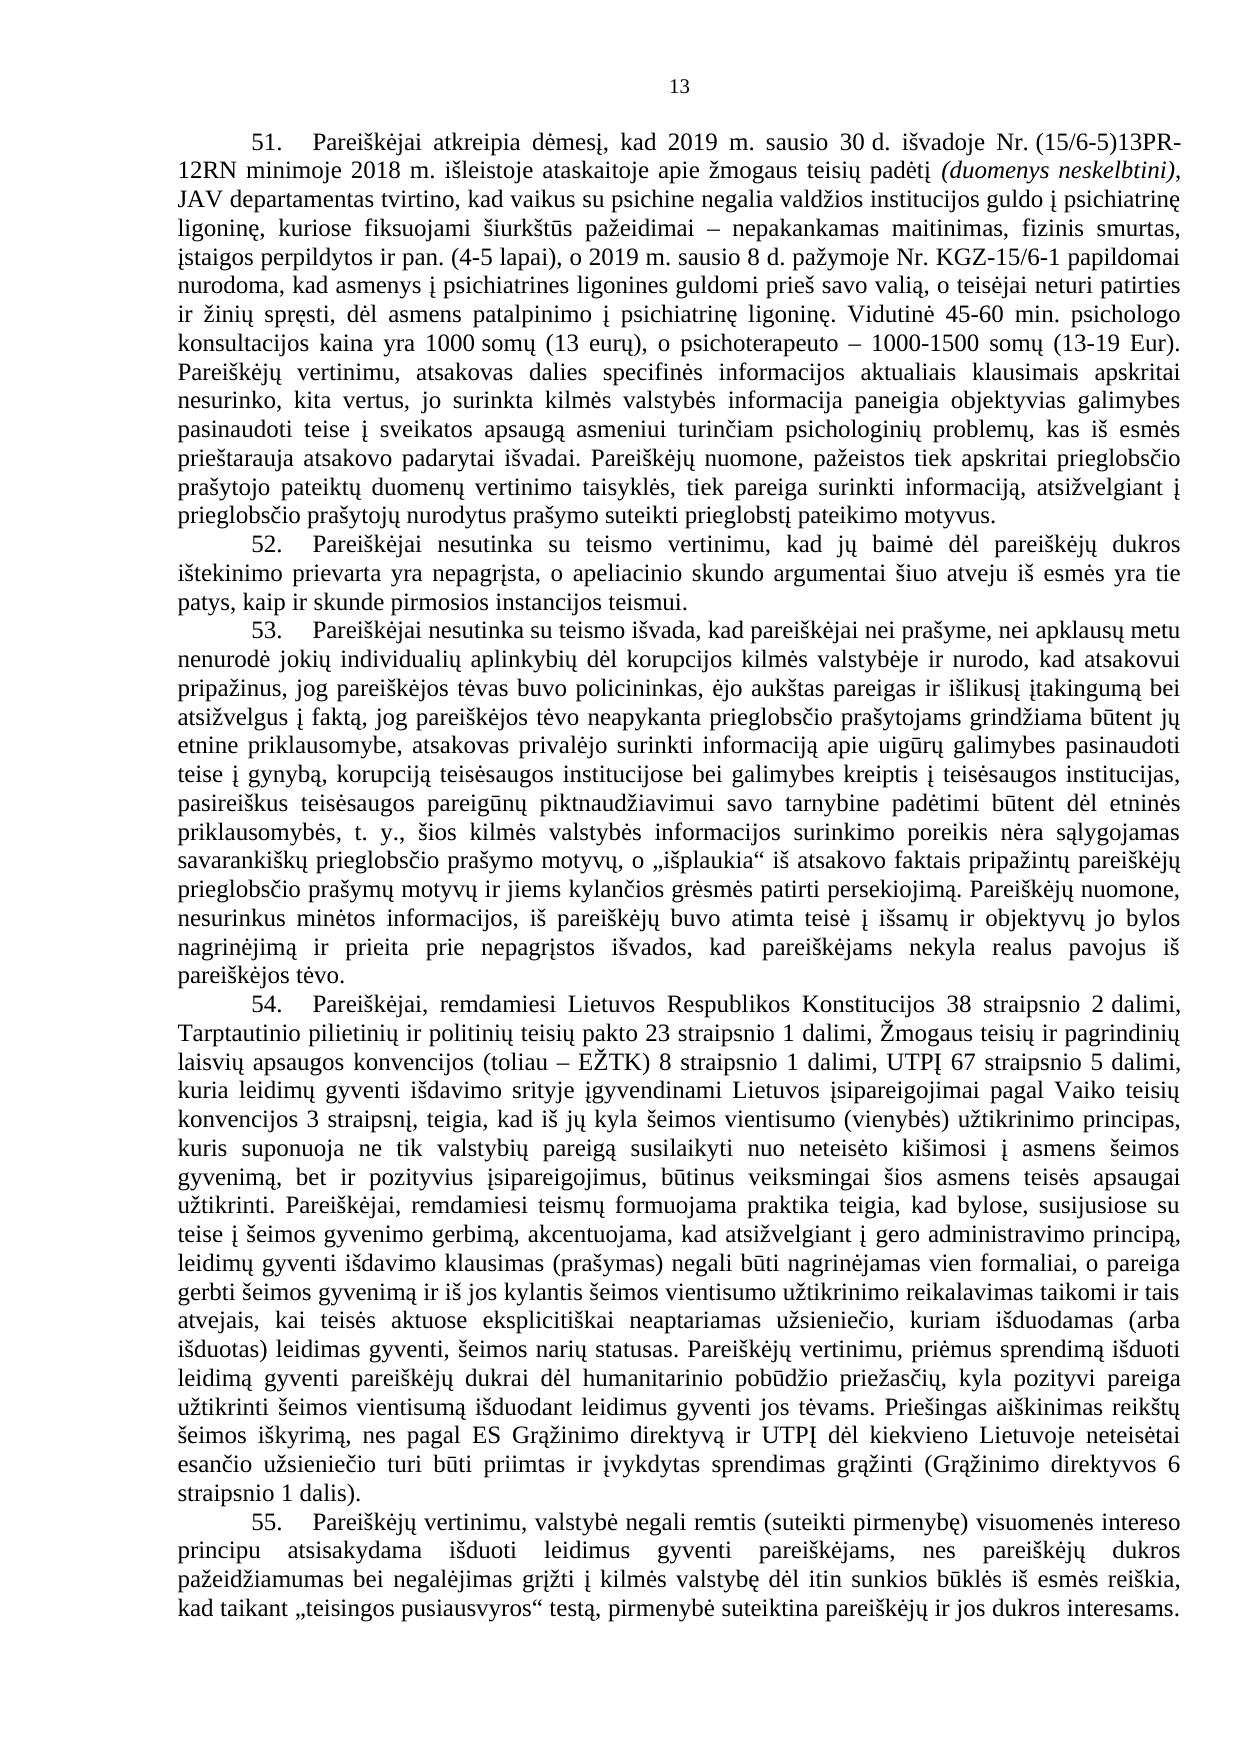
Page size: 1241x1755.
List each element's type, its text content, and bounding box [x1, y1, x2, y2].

text 53. Pareiškėjai nesutinka su teismo išvada, kad pareiškėjai nei prašyme, nei apklausų metu nenurodė jokių individualių aplinkybių dėl korupcijos kilmės valstybėje ir nurodo, kad atsakovui pripažinus, jog pareiškėjos tėvas buvo policininkas, ėjo aukštas pareigas ir išlikusį įtakingumą bei atsižvelgus į faktą, jog pareiškėjos tėvo neapykanta prieglobsčio prašytojams grindžiama būtent jų etnine priklausomybe, atsakovas privalėjo surinkti informaciją apie uigūrų galimybes pasinaudoti teise į gynybą, korupciją teisėsaugos institucijose bei galimybes kreiptis į teisėsaugos institucijas, pasireiškus teisėsaugos pareigūnų piktnaudžiavimui savo tarnybine padėtimi būtent dėl etninės priklausomybės, t. y., šios kilmės valstybės informacijos surinkimo poreikis nėra sąlygojamas savarankiškų prieglobsčio prašymo motyvų, o „išplaukia“ iš atsakovo faktais pripažintų pareiškėjų prieglobsčio prašymų motyvų ir jiems kylančios grėsmės patirti persekiojimą. Pareiškėjų nuomone, nesurinkus minėtos informacijos, iš pareiškėjų buvo atimta teisė į išsamų ir objektyvų jo bylos nagrinėjimą ir prieita prie nepagrįstos išvados, kad pareiškėjams nekyla realus pavojus iš pareiškėjos tėvo. [177, 615, 1181, 989]
text 54. Pareiškėjai, remdamiesi Lietuvos Respublikos Konstitucijos 38 straipsnio 2 dalimi, Tarptautinio pilietinių ir politinių teisių pakto 23 straipsnio 1 dalimi, Žmogaus teisių ir pagrindinių laisvių apsaugos konvencijos (toliau – EŽTK) 8 straipsnio 1 dalimi, UTPĮ 67 straipsnio 5 dalimi, kuria leidimų gyventi išdavimo srityje įgyvendinami Lietuvos įsipareigojimai pagal Vaiko teisių konvencijos 3 straipsnį, teigia, kad iš jų kyla šeimos vientisumo (vienybės) užtikrinimo principas, kuris suponuoja ne tik valstybių pareigą susilaikyti nuo neteisėto kišimosi į asmens šeimos gyvenimą, bet ir pozityvius įsipareigojimus, būtinus veiksmingai šios asmens teisės apsaugai užtikrinti. Pareiškėjai, remdamiesi teismų formuojama praktika teigia, kad bylose, susijusiose su teise į šeimos gyvenimo gerbimą, akcentuojama, kad atsižvelgiant į gero administravimo principą, leidimų gyventi išdavimo klausimas (prašymas) negali būti nagrinėjamas vien formaliai, o pareiga gerbti šeimos gyvenimą ir iš jos kylantis šeimos vientisumo užtikrinimo reikalavimas taikomi ir tais atvejais, kai teisės aktuose eksplicitiškai neaptariamas užsieniečio, kuriam išduodamas (arba išduotas) leidimas gyventi, šeimos narių statusas. Pareiškėjų vertinimu, priėmus sprendimą išduoti leidimą gyventi pareiškėjų dukrai dėl humanitarinio pobūdžio priežasčių, kyla pozityvi pareiga užtikrinti šeimos vientisumą išduodant leidimus gyventi jos tėvams. Priešingas aiškinimas reikštų šeimos iškyrimą, nes pagal ES Grąžinimo direktyvą ir UTPĮ dėl kiekvieno Lietuvoje neteisėtai esančio užsieniečio turi būti priimtas ir įvykdytas sprendimas grąžinti (Grąžinimo direktyvos 6 straipsnio 1 dalis). [177, 989, 1181, 1507]
text 55. Pareiškėjų vertinimu, valstybė negali remtis (suteikti pirmenybę) visuomenės intereso principu atsisakydama išduoti leidimus gyventi pareiškėjams, nes pareiškėjų dukros pažeidžiamumas bei negalėjimas grįžti į kilmės valstybę dėl itin sunkios būklės iš esmės reiškia, kad taikant „teisingos pusiausvyros“ testą, pirmenybė suteiktina pareiškėjų ir jos dukros interesams. [177, 1507, 1181, 1622]
text 52. Pareiškėjai nesutinka su teismo vertinimu, kad jų baimė dėl pareiškėjų dukros ištekinimo prievarta yra nepagrįsta, o apeliacinio skundo argumentai šiuo atveju iš esmės yra tie patys, kaip ir skunde pirmosios instancijos teismui. [177, 529, 1181, 615]
text 51. Pareiškėjai atkreipia dėmesį, kad 2019 m. sausio 30 d. išvadoje Nr. (15/6-5)13PR-12RN minimoje 2018 m. išleistoje ataskaitoje apie žmogaus teisių padėtį (duomenys neskelbtini), JAV departamentas tvirtino, kad vaikus su psichine negalia valdžios institucijos guldo į psichiatrinę ligoninę, kuriose fiksuojami šiurkštūs pažeidimai – nepakankamas maitinimas, fizinis smurtas, įstaigos perpildytos ir pan. (4-5 lapai), o 2019 m. sausio 8 d. pažymoje Nr. KGZ-15/6-1 papildomai nurodoma, kad asmenys į psichiatrines ligonines guldomi prieš savo valią, o teisėjai neturi patirties ir žinių spręsti, dėl asmens patalpinimo į psichiatrinę ligoninę. Vidutinė 45-60 min. psichologo konsultacijos kaina yra 1000 somų (13 eurų), o psichoterapeuto – 1000-1500 somų (13-19 Eur). Pareiškėjų vertinimu, atsakovas dalies specifinės informacijos aktualiais klausimais apskritai nesurinko, kita vertus, jo surinkta kilmės valstybės informacija paneigia objektyvias galimybes pasinaudoti teise į sveikatos apsaugą asmeniui turinčiam psichologinių problemų, kas iš esmės prieštarauja atsakovo padarytai išvadai. Pareiškėjų nuomone, pažeistos tiek apskritai prieglobsčio prašytojo pateiktų duomenų vertinimo taisyklės, tiek pareiga surinkti informaciją, atsižvelgiant į prieglobsčio prašytojų nurodytus prašymo suteikti prieglobstį pateikimo motyvus. [177, 127, 1181, 529]
